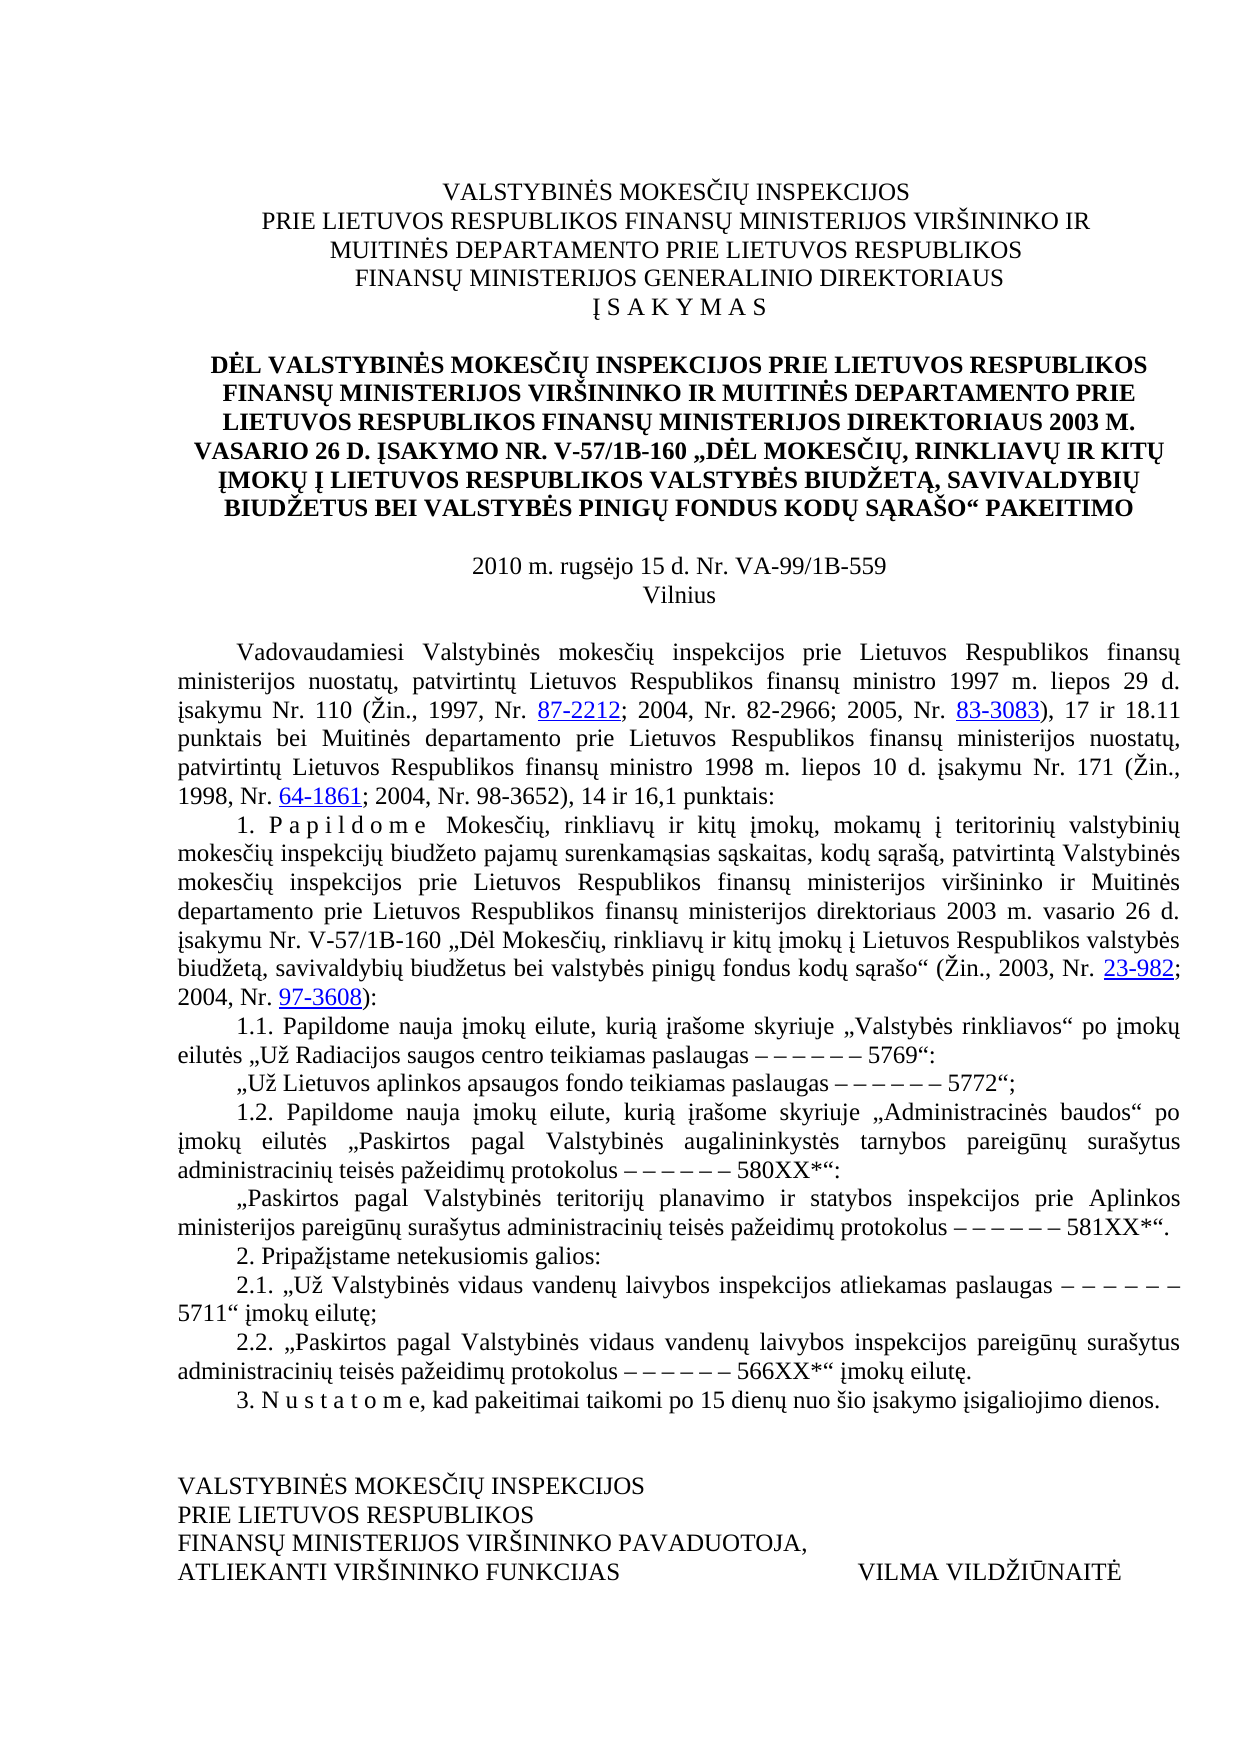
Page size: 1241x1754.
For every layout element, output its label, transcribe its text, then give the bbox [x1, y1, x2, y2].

text FINANSŲ MINISTERIJOS generaliniO DIREKTORIAUS [177, 263, 1181, 292]
text Valstybinės mokesčių inspekcijos [177, 1471, 1181, 1500]
text 2. Pripažįstame netekusiomis galios: [177, 1241, 1181, 1270]
text PRIE LIETUVOS RESPUBLIKOS FINANSŲ MINISTERIJOS VIRŠININKO IR [177, 206, 1181, 235]
text 1. Papildome Mokesčių, rinkliavų ir kitų įmokų, mokamų į teritorinių valstybinių mokesčių inspekcijų biudžeto pajamų surenkamąsias sąskaitas, kodų sąrašą, patvirtintą Valstybinės mokesčių inspekcijos prie Lietuvos Respublikos finansų ministerijos viršininko ir Muitinės departamento prie Lietuvos Respublikos finansų ministerijos direktoriaus 2003 m. vasario 26 d. įsakymu Nr. V-57/1B-160 „Dėl Mokesčių, rinkliavų ir kitų įmokų į Lietuvos Respublikos valstybės biudžetą, savivaldybių biudžetus bei valstybės pinigų fondus kodų sąrašo“ (Žin., 2003, Nr. 23-982; 2004, Nr. 97-3608): [177, 810, 1181, 1011]
text 3. Nustatome, kad pakeitimai taikomi po 15 dienų nuo šio įsakymo įsigaliojimo dienos. [177, 1385, 1181, 1413]
text MUITINĖS DEPARTAMENTO PRIE LIETUVOS RESPUBLIKOS [177, 235, 1181, 263]
text Vilnius [177, 580, 1181, 608]
text VALSTYBINĖS MOKESČIŲ INSPEKCIJOS [177, 177, 1181, 206]
text prie Lietuvos Respublikos [177, 1500, 1181, 1528]
text 2010 m. rugsėjo 15 d. Nr. VA-99/1B-559 [177, 551, 1181, 580]
text „Už Lietuvos aplinkos apsaugos fondo teikiamas paslaugas – – – – – – 5772“; [177, 1068, 1181, 1097]
text ĮSAKYMAS [177, 292, 1181, 321]
text 2.1. „Už Valstybinės vidaus vandenų laivybos inspekcijos atliekamas paslaugas – – – – – – 5711“ įmokų eilutę; [177, 1270, 1181, 1327]
text 1.2. Papildome nauja įmokų eilute, kurią įrašome skyriuje „Administracinės baudos“ po įmokų eilutės „Paskirtos pagal Valstybinės augalininkystės tarnybos pareigūnų surašytus administracinių teisės pažeidimų protokolus – – – – – – 580XX*“: [177, 1097, 1181, 1183]
text finansų ministerijos viršininko pavaduotoja, [177, 1528, 1181, 1557]
text atliekanti viršininko funkcijas Vilma Vildžiūnaitė [177, 1557, 1181, 1586]
text 1.1. Papildome nauja įmokų eilute, kurią įrašome skyriuje „Valstybės rinkliavos“ po įmokų eilutės „Už Radiacijos saugos centro teikiamas paslaugas – – – – – – 5769“: [177, 1011, 1181, 1068]
text DĖL VALSTYBINĖS MOKESČIŲ INSPEKCIJOS PRIE LIETUVOS RESPUBLIKOS FINANSŲ MINISTERIJOS VIRŠININKO IR MUITINĖS DEPARTAMENTO PRIE LIETUVOS RESPUBLIKOS FINANSŲ MINISTERIJOS DIREKTORIAUS 2003 M. VASARIO 26 D. ĮSAKYMO Nr. V-57/1B-160 „DĖL MOKESČIŲ, RINKLIAVŲ IR KITŲ ĮMOKŲ Į LIETUVOS RESPUBLIKOS VALSTYBĖS BIUDŽETĄ, SAVIVALDYBIŲ BIUDŽETUS BEI VALSTYBĖS PINIGŲ FONDUS KODŲ SĄRAŠO“ PAKEITIMO [177, 350, 1181, 522]
text 2.2. „Paskirtos pagal Valstybinės vidaus vandenų laivybos inspekcijos pareigūnų surašytus administracinių teisės pažeidimų protokolus – – – – – – 566XX*“ įmokų eilutę. [177, 1327, 1181, 1385]
text Vadovaudamiesi Valstybinės mokesčių inspekcijos prie Lietuvos Respublikos finansų ministerijos nuostatų, patvirtintų Lietuvos Respublikos finansų ministro 1997 m. liepos 29 d. įsakymu Nr. 110 (Žin., 1997, Nr. 87-2212; 2004, Nr. 82-2966; 2005, Nr. 83-3083), 17 ir 18.11 punktais bei Muitinės departamento prie Lietuvos Respublikos finansų ministerijos nuostatų, patvirtintų Lietuvos Respublikos finansų ministro 1998 m. liepos 10 d. įsakymu Nr. 171 (Žin., 1998, Nr. 64-1861; 2004, Nr. 98-3652), 14 ir 16,1 punktais: [177, 637, 1181, 810]
text „Paskirtos pagal Valstybinės teritorijų planavimo ir statybos inspekcijos prie Aplinkos ministerijos pareigūnų surašytus administracinių teisės pažeidimų protokolus – – – – – – 581XX*“. [177, 1183, 1181, 1241]
